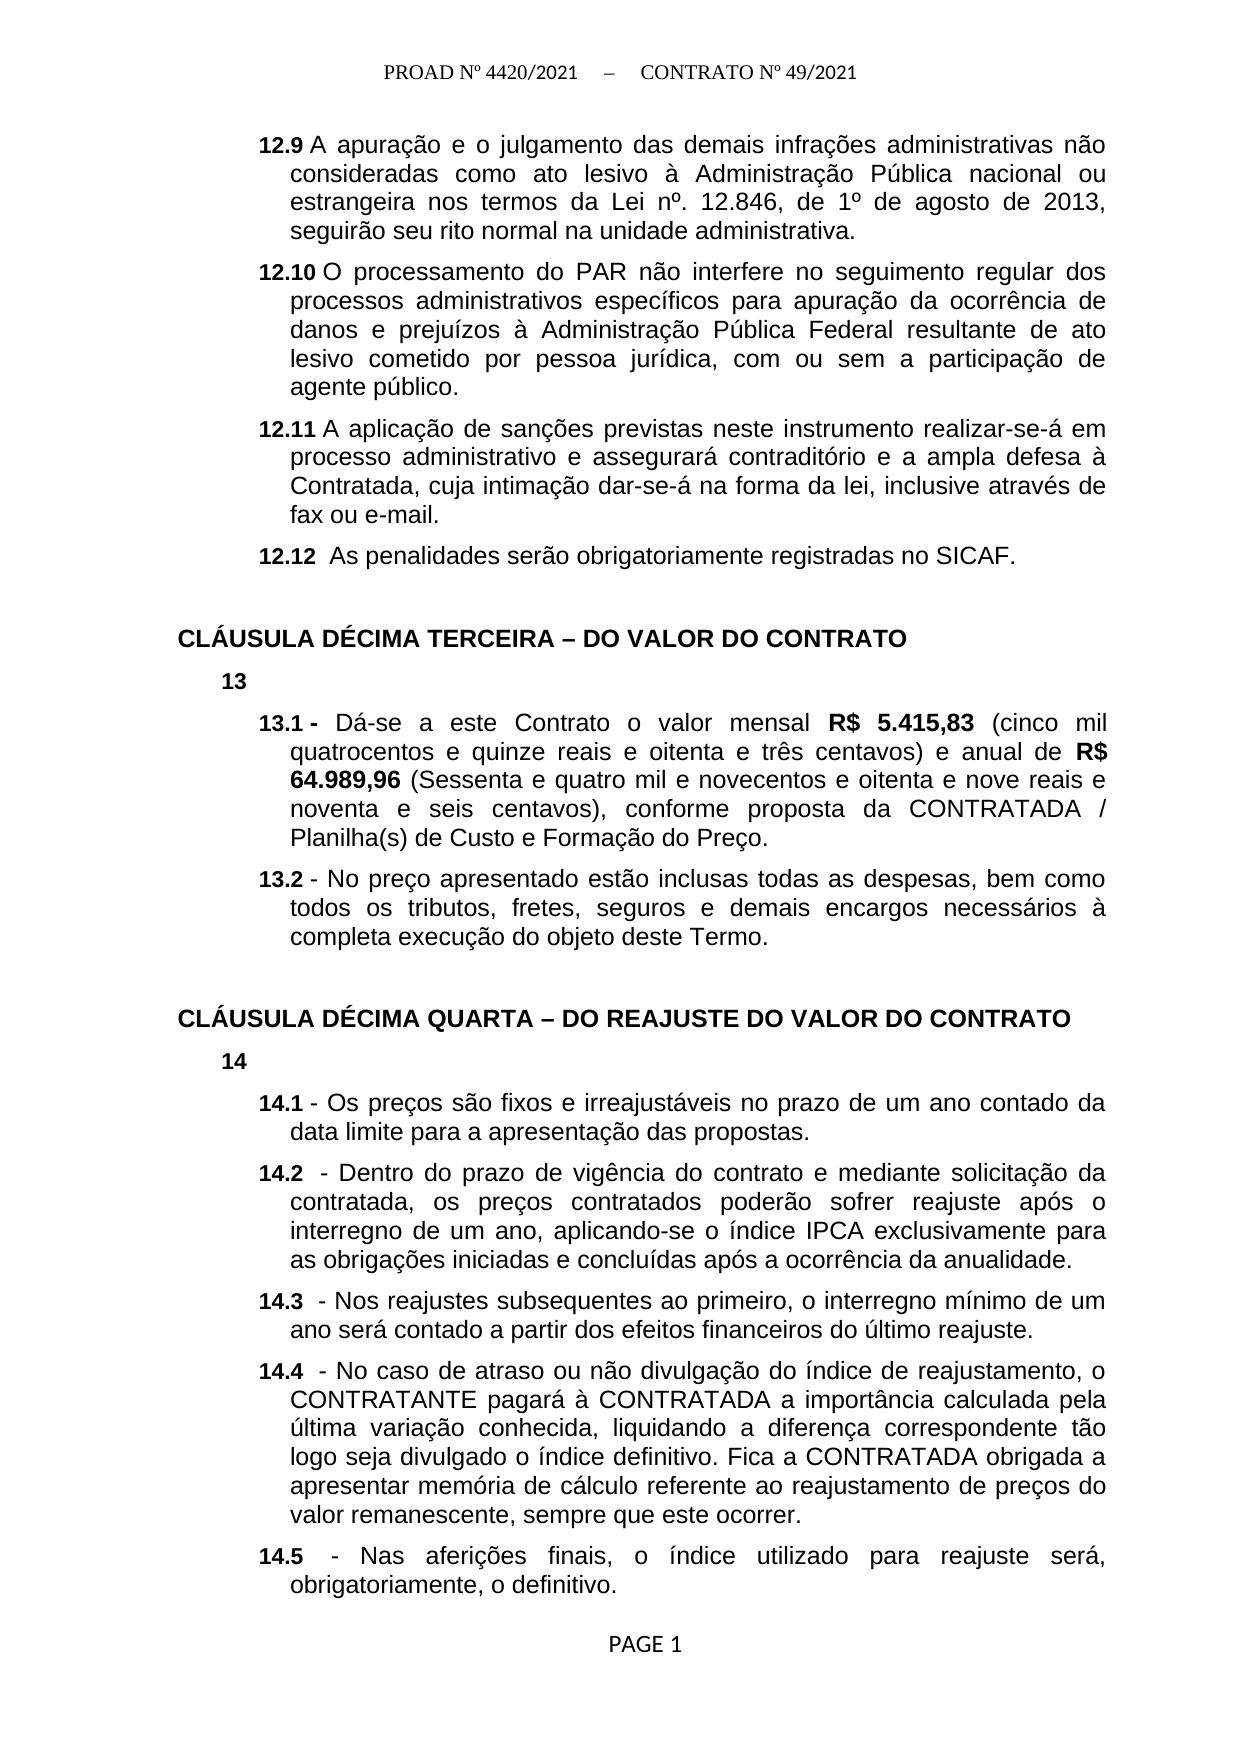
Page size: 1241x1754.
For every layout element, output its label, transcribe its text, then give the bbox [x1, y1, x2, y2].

list - Nas aferições finais, o índice utilizado para reajuste será, obrigatoriamente, o definitivo. [252, 1541, 1107, 1598]
text CLÁUSULA DÉCIMA TERCEIRA – DO VALOR DO CONTRATO [177, 624, 1107, 652]
list As penalidades serão obrigatoriamente registradas no SICAF. [252, 541, 1107, 570]
list - Os preços são fixos e irreajustáveis no prazo de um ano contado da data limite para a apresentação das propostas. [252, 1088, 1107, 1146]
list A aplicação de sanções previstas neste instrumento realizar-se-á em processo administrativo e assegurará contraditório e a ampla defesa à Contratada, cuja intimação dar-se-á na forma da lei, inclusive através de fax ou e-mail. [252, 414, 1107, 529]
list - Dentro do prazo de vigência do contrato e mediante solicitação da contratada, os preços contratados poderão sofrer reajuste após o interregno de um ano, aplicando-se o índice IPCA exclusivamente para as obrigações iniciadas e concluídas após a ocorrência da anualidade. [252, 1158, 1107, 1273]
list - No caso de atraso ou não divulgação do índice de reajustamento, o CONTRATANTE pagará à CONTRATADA a importância calculada pela última variação conhecida, liquidando a diferença correspondente tão logo seja divulgado o índice definitivo. Fica a CONTRATADA obrigada a apresentar memória de cálculo referente ao reajustamento de preços do valor remanescente, sempre que este ocorrer. [252, 1356, 1107, 1528]
list - No preço apresentado estão inclusas todas as despesas, bem como todos os tributos, fretes, seguros e demais encargos necessários à completa execução do objeto deste Termo. [252, 864, 1107, 950]
list - Nos reajustes subsequentes ao primeiro, o interregno mínimo de um ano será contado a partir dos efeitos financeiros do último reajuste. [252, 1286, 1107, 1343]
list A apuração e o julgamento das demais infrações administrativas não consideradas como ato lesivo à Administração Pública nacional ou estrangeira nos termos da Lei nº. 12.846, de 1º de agosto de 2013, seguirão seu rito normal na unidade administrativa. [252, 130, 1107, 245]
text CLÁUSULA DÉCIMA QUARTA – DO REAJUSTE DO VALOR DO CONTRATO [177, 1004, 1107, 1033]
list - Dá-se a este Contrato o valor mensal R$ 5.415,83 (cinco mil quatrocentos e quinze reais e oitenta e três centavos) e anual de R$ 64.989,96 (Sessenta e quatro mil e novecentos e oitenta e nove reais e noventa e seis centavos), conforme proposta da CONTRATADA / Planilha(s) de Custo e Formação do Preço. [252, 708, 1107, 852]
list O processamento do PAR não interfere no seguimento regular dos processos administrativos específicos para apuração da ocorrência de danos e prejuízos à Administração Pública Federal resultante de ato lesivo cometido por pessoa jurídica, com ou sem a participação de agente público. [252, 257, 1107, 401]
